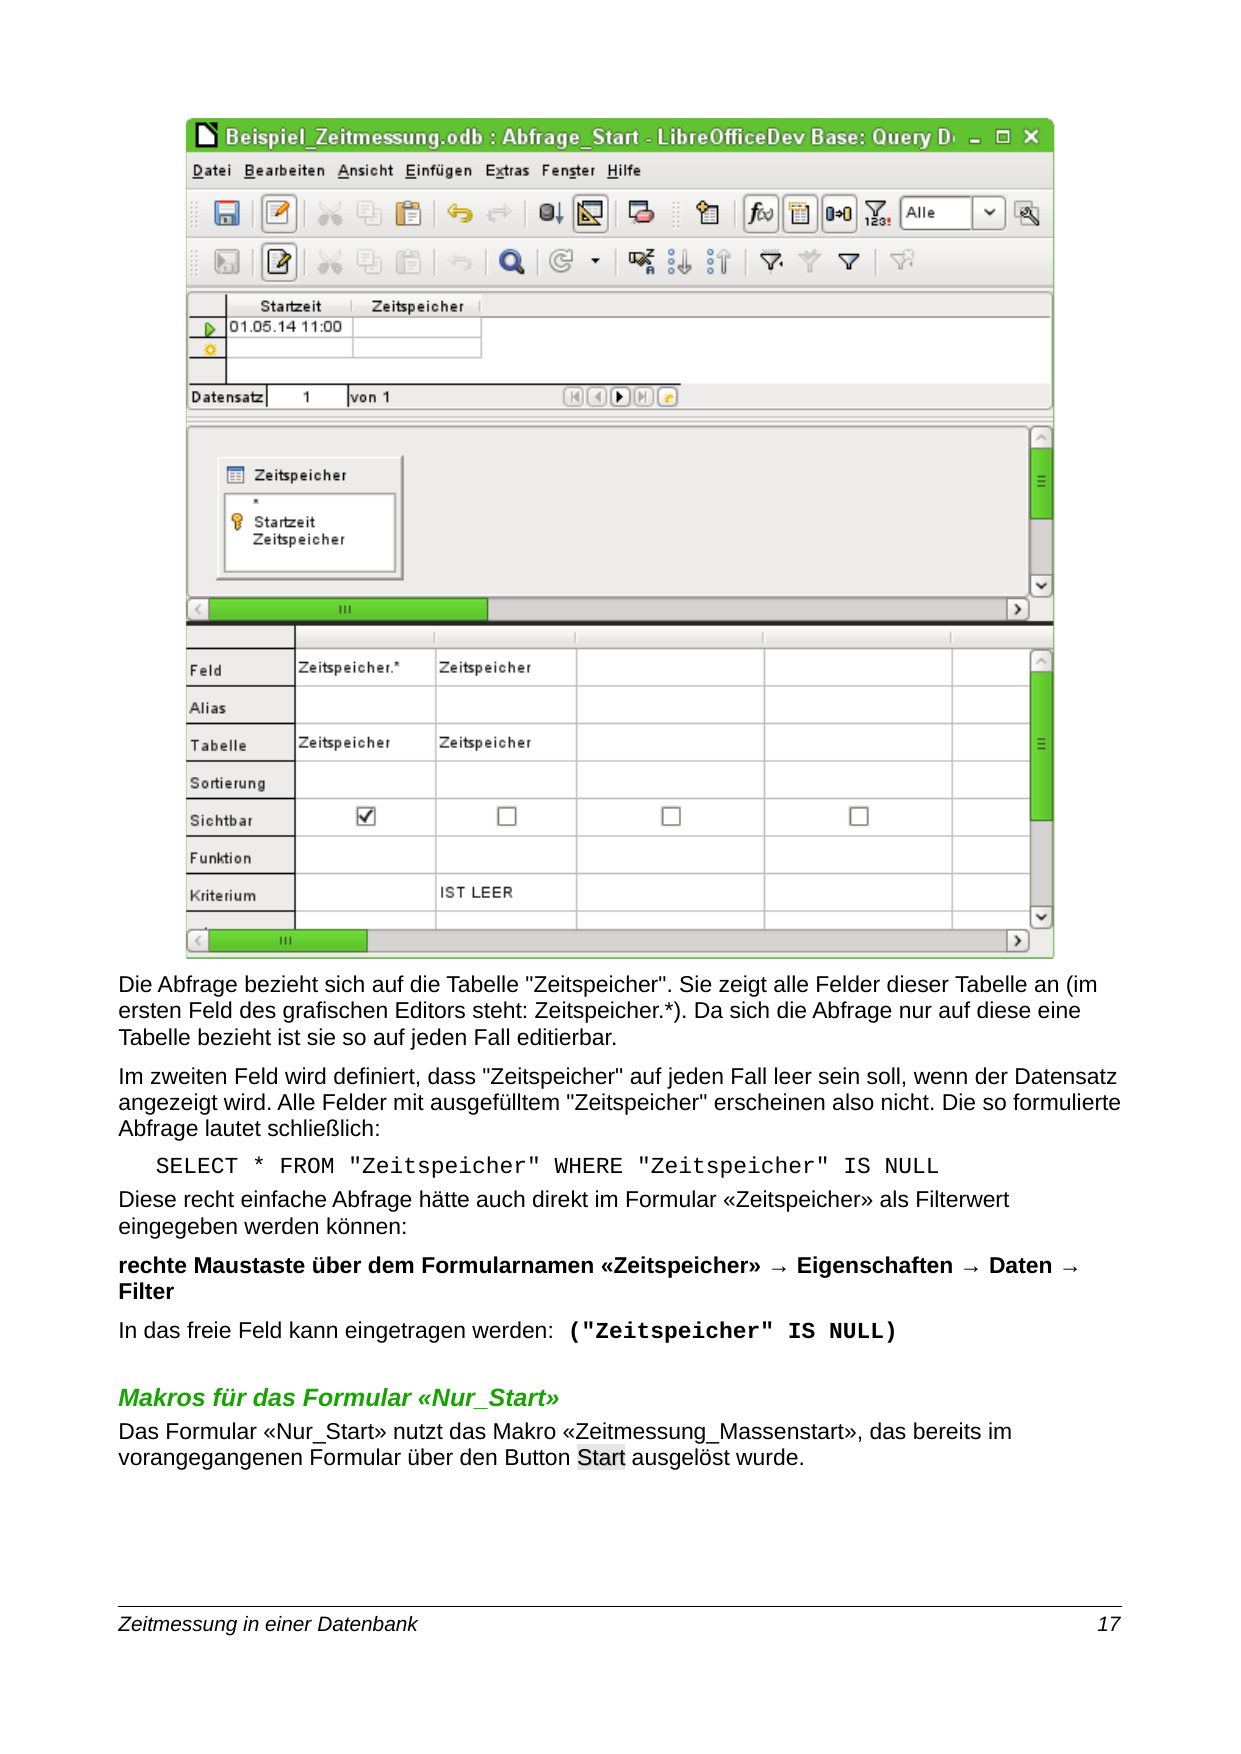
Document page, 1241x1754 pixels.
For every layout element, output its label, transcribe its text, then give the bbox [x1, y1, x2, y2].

text Die Abfrage bezieht sich auf die Tabelle "Zeitspeicher". Sie zeigt alle Felder dieser Tabelle an (im ersten Feld des grafischen Editors steht: Zeitspeicher.*). Da sich die Abfrage nur auf diese eine Tabelle bezieht ist sie so auf jeden Fall editierbar. [118, 971, 1122, 1050]
text Im zweiten Feld wird definiert, dass "Zeitspeicher" auf jeden Fall leer sein soll, wenn der Datensatz angezeigt wird. Alle Felder mit ausgefülltem "Zeitspeicher" erscheinen also nicht. Die so formulierte Abfrage lautet schließlich: [118, 1063, 1122, 1142]
text rechte Maustaste über dem Formularnamen «Zeitspeicher» → Eigenschaften → Daten → Filter [118, 1252, 1122, 1304]
text SELECT * FROM "Zeitspeicher" WHERE "Zeitspeicher" IS NULL [156, 1154, 1122, 1180]
picture [185, 118, 1055, 959]
text Das Formular «Nur_Start» nutzt das Makro «Zeitmessung_Massenstart», das bereits im vorangegangenen Formular über den Button Start ausgelöst wurde. [118, 1418, 1122, 1470]
text Diese recht einfache Abfrage hätte auch direkt im Formular «Zeitspeicher» als Filterwert eingegeben werden können: [118, 1186, 1122, 1239]
text In das freie Feld kann eingetragen werden: ("Zeitspeicher" IS NULL) [118, 1317, 1122, 1345]
subtitle Makros für das Formular «Nur_Start» [118, 1383, 1122, 1411]
